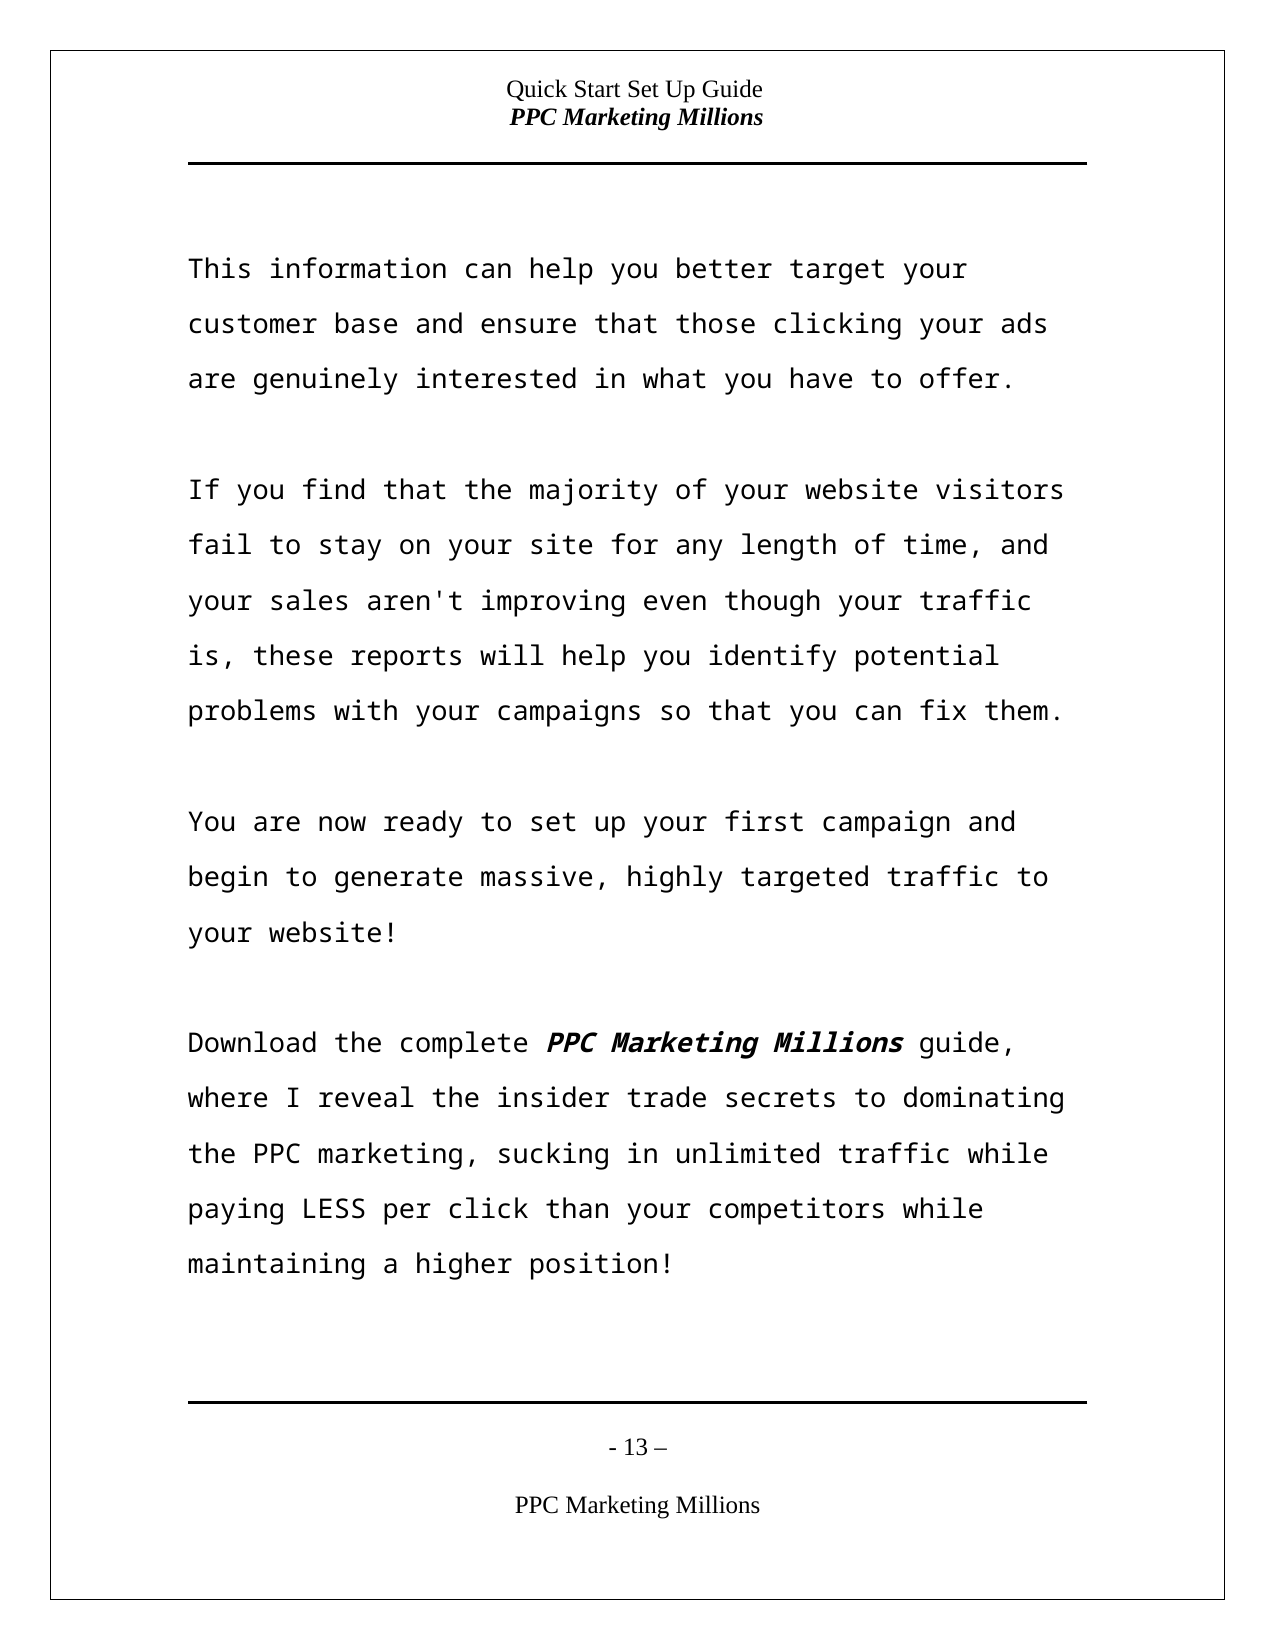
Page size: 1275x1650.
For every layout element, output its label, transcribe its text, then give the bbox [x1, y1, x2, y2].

text This information can help you better target your customer base and ensure that those clicking your ads are genuinely interested in what you have to offer. [187, 249, 1087, 397]
text If you find that the majority of your website visitors fail to stay on your site for any length of time, and your sales aren't improving even though your traffic is, these reports will help you identify potential problems with your campaigns so that you can fix them. You are now ready to set up your first campaign and begin to generate massive, highly targeted traffic to your website! Download the complete PPC Marketing Millions guide, where I reveal the insider trade secrets to dominating the PPC marketing, sucking in unlimited traffic while paying LESS per click than your competitors while maintaining a higher position! [187, 471, 1087, 1337]
